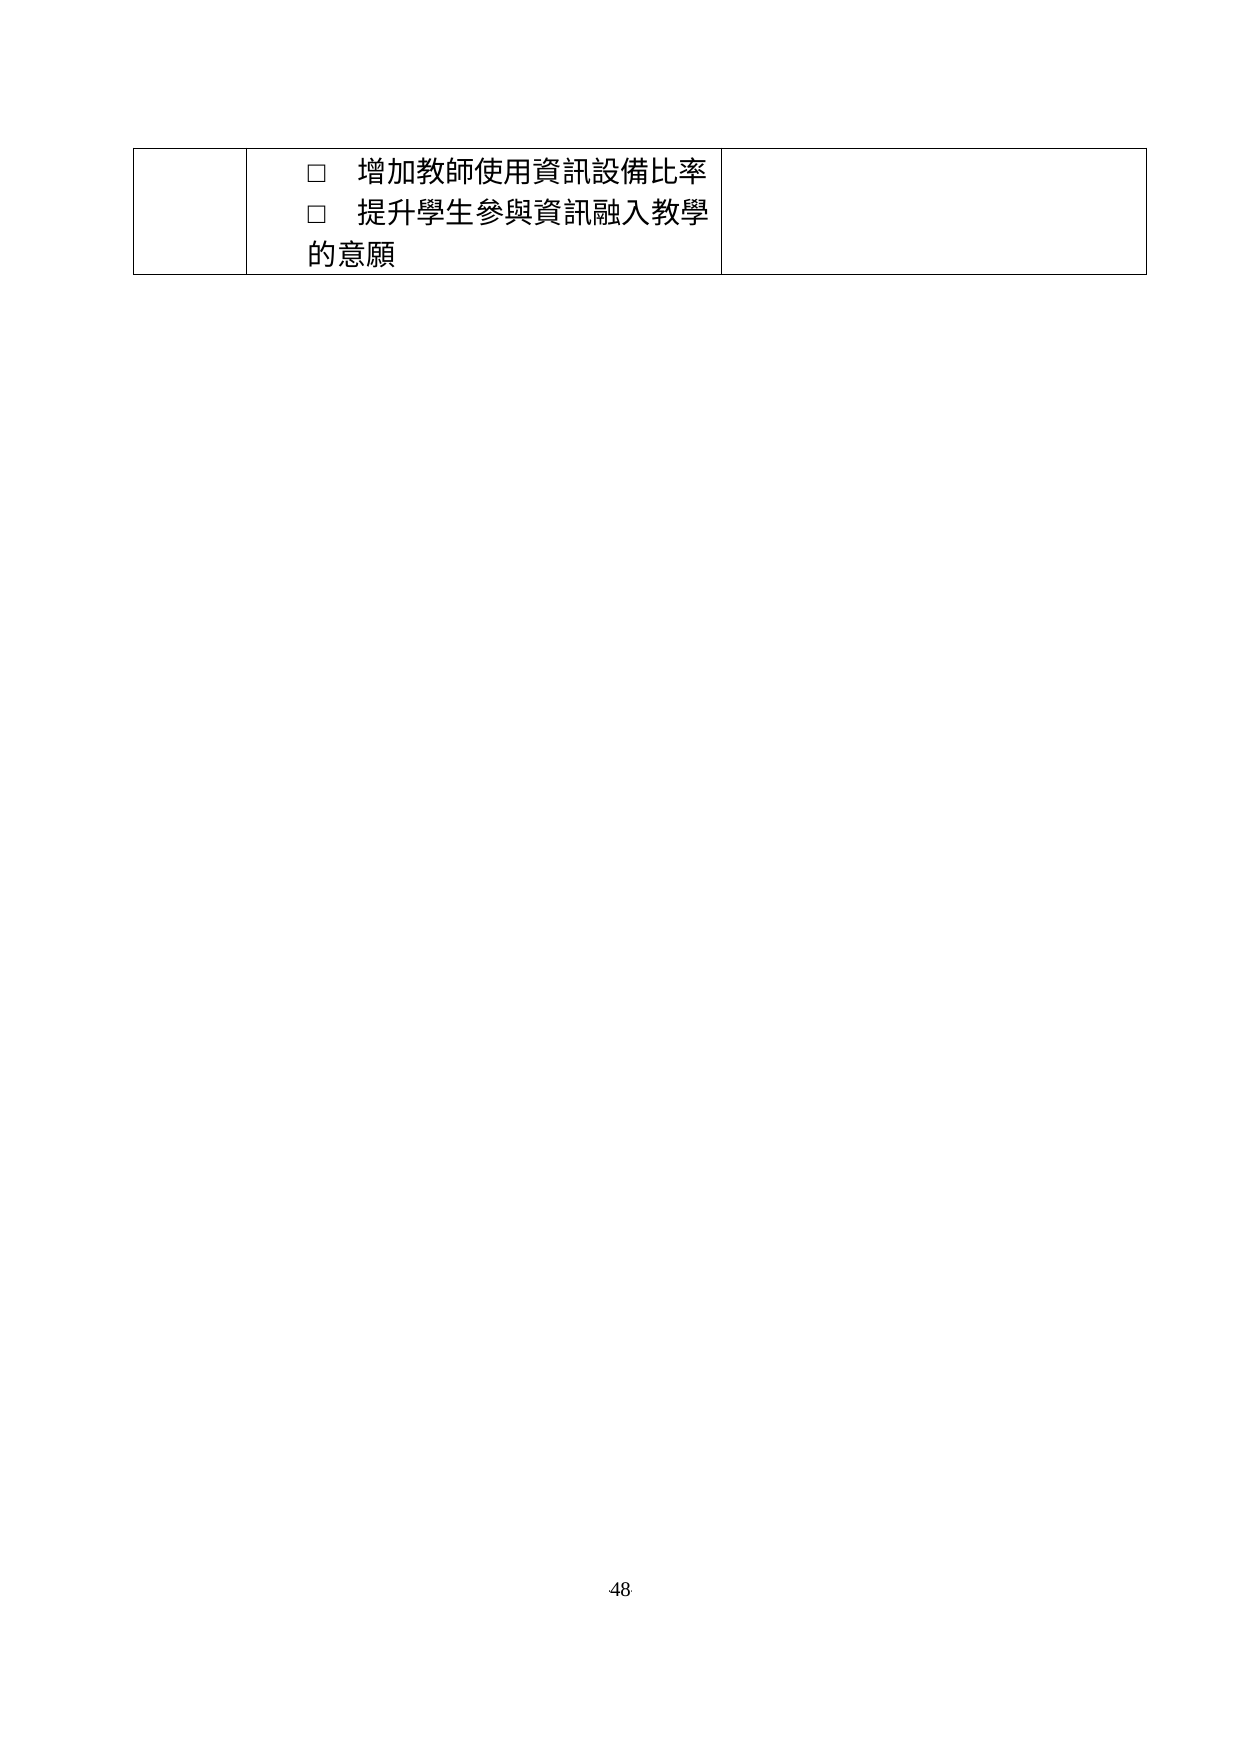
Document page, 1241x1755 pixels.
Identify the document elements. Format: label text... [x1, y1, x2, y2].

table_cell [134, 149, 246, 274]
table_cell 一天減少垃圾10㎏以上。 將落葉全部轉化為有機堆肥灌溉植物。 每學期辦理6個提升教學效能工作坊，定期討論。 充實各專科教室設備達90% 相關課程使用專科教室比率提高至60%。 90％以上的教師會配合章節採用資訊融入教學上課。 70％以上的教師配合章節提供相關電子講義給學生方便學習，減少資源浪費。 95％以上的學生會使用教師提供的電子教材輔助學習。 學生單元學習時間縮短5％以上。 50％以上的國際學校交流活動可以利用遠距網路教學系統(第3年)。 50％以上的校園重大活動可以線上直播。(第3年) 10％以上的教師可以利用遠距網路教學系統錄製教學媒體。(第3年) 增加教師使用資訊設備比率 提升學生參與資訊融入教學的意願 [247, 149, 721, 274]
table_cell [722, 149, 1146, 274]
